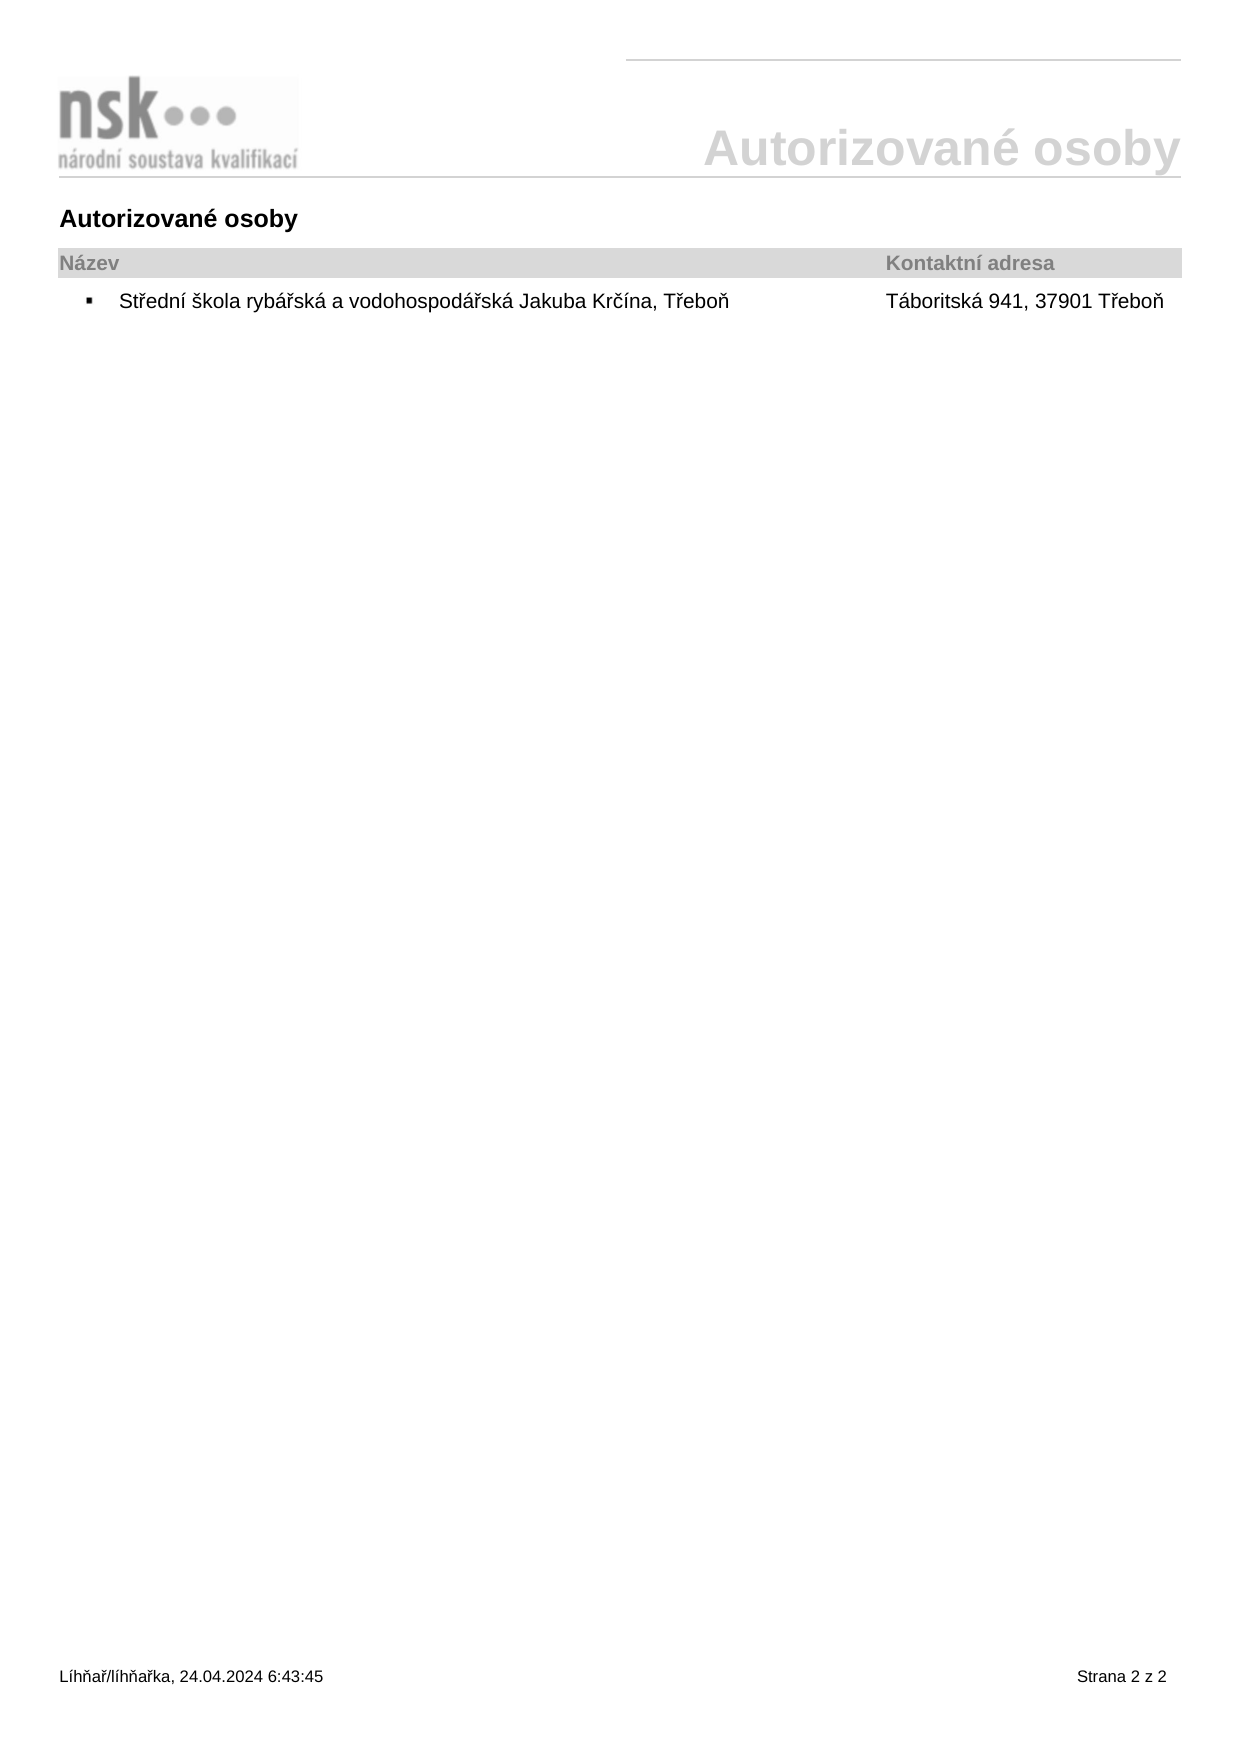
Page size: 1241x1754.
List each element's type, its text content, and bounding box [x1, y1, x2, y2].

table_cell [626, 614, 860, 914]
table_cell [860, 1214, 886, 1436]
table_cell [119, 194, 481, 200]
table_cell [1167, 914, 1181, 1214]
table_cell [618, 914, 626, 1214]
table_cell [59, 614, 119, 914]
table_cell [59, 314, 119, 614]
table_cell [886, 278, 1167, 289]
table_cell Táboritská 941, 37901 Třeboň [886, 289, 1181, 314]
table_cell [618, 194, 626, 200]
table_cell [59, 1436, 119, 1658]
table_cell [119, 914, 481, 1214]
table_cell [481, 236, 617, 248]
table_cell [119, 1214, 481, 1436]
table_cell [860, 194, 886, 200]
table_cell [119, 614, 481, 914]
table_cell [860, 914, 886, 1214]
table_cell [59, 178, 1181, 194]
table_cell [618, 614, 626, 914]
table_cell [119, 236, 481, 248]
table_cell [860, 278, 886, 289]
table_cell [626, 1214, 860, 1436]
table_cell [1167, 314, 1181, 614]
table_cell Autorizované osoby [626, 61, 1181, 176]
table_cell [860, 236, 886, 248]
table_cell [481, 278, 617, 289]
table_cell Líhňař/líhňařka, 24.04.2024 6:43:45 [59, 1658, 860, 1694]
table_cell [481, 1436, 617, 1658]
table_cell Kontaktní adresa [886, 250, 1180, 277]
table_cell [59, 236, 119, 248]
table_cell [481, 194, 617, 200]
table_cell [618, 236, 626, 248]
table_cell [1167, 278, 1181, 289]
table_cell [860, 1436, 886, 1658]
table_cell [860, 314, 886, 614]
table_cell [886, 1214, 1167, 1436]
table_cell [619, 59, 626, 170]
table_cell [618, 1436, 626, 1658]
table_cell [618, 278, 626, 289]
table_cell [886, 314, 1167, 614]
picture [57, 59, 619, 171]
table_cell [481, 914, 617, 1214]
table_cell [1167, 614, 1181, 914]
table_cell [626, 314, 860, 614]
table_cell [481, 1214, 617, 1436]
table_cell [119, 278, 481, 289]
table_cell Název [60, 250, 885, 277]
table_cell [1167, 1214, 1181, 1436]
table_cell [886, 236, 1167, 248]
table_cell [626, 278, 860, 289]
table_cell [1167, 236, 1181, 248]
table_cell [59, 914, 119, 1214]
table_cell [481, 171, 617, 176]
table_cell [59, 1214, 119, 1436]
table_cell [618, 1214, 626, 1436]
table_cell [119, 171, 481, 176]
table_cell [886, 194, 1167, 200]
table_cell [886, 614, 1167, 914]
table_cell Autorizované osoby [59, 200, 1181, 236]
table_cell Strana 2 z 2 [860, 1658, 1167, 1694]
table_cell [1167, 1658, 1181, 1694]
table_cell [886, 914, 1167, 1214]
table_cell [626, 914, 860, 1214]
table_cell [626, 1436, 860, 1658]
table_cell [481, 314, 617, 614]
table_cell [626, 194, 860, 200]
table_cell [886, 1436, 1167, 1658]
picture [59, 288, 119, 313]
table_cell [59, 194, 119, 200]
table_cell [1167, 1436, 1181, 1658]
table_cell [119, 1436, 481, 1658]
table_cell [860, 614, 886, 914]
table_cell [1167, 194, 1181, 200]
table_cell [59, 278, 119, 288]
table_cell [481, 614, 617, 914]
table_cell [618, 170, 626, 176]
table_cell [626, 236, 860, 248]
table_cell [119, 314, 481, 614]
table_cell [618, 314, 626, 614]
table_cell Střední škola rybářská a vodohospodářská Jakuba Krčína, Třeboň [119, 289, 886, 314]
table_cell [59, 171, 119, 176]
